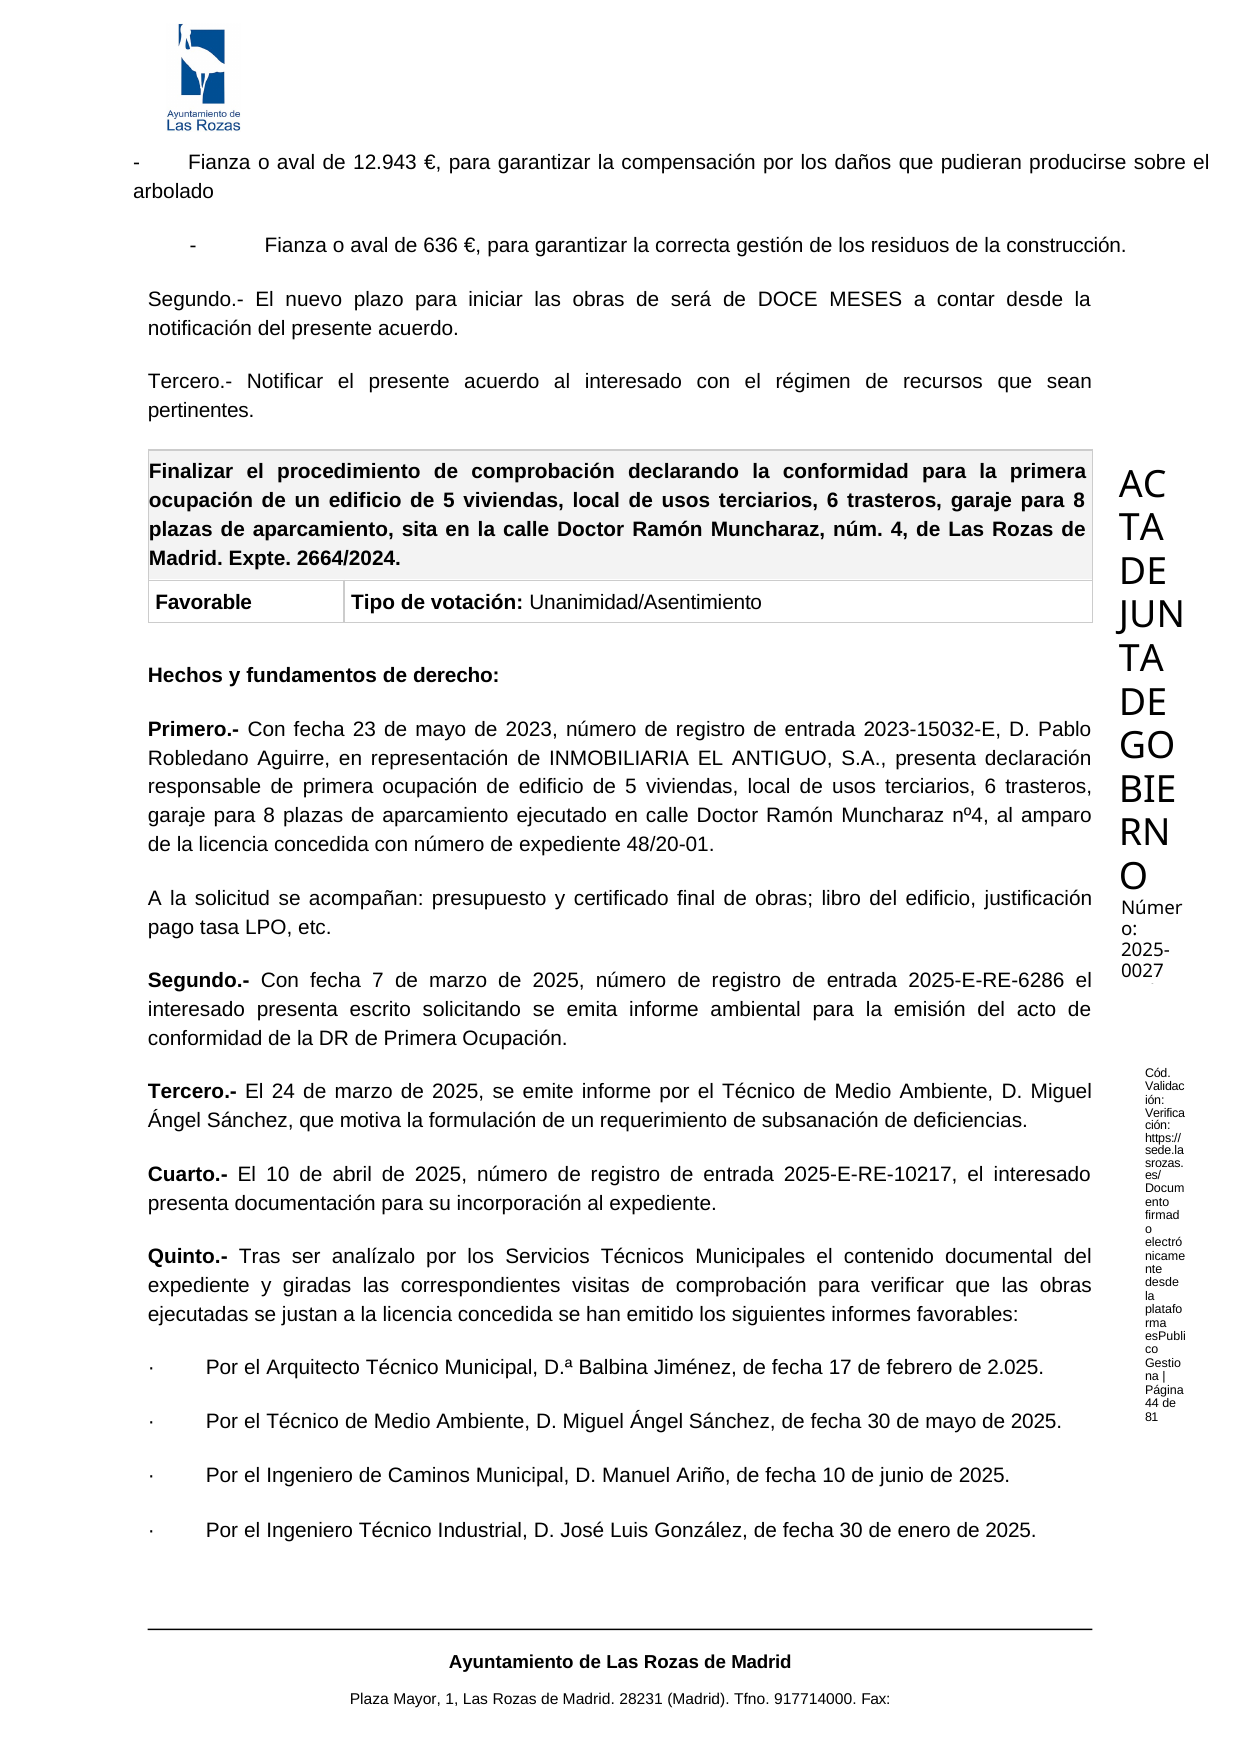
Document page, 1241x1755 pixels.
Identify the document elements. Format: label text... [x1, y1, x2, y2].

subtitle Hechos y fundamentos de derecho: [148, 662, 1117, 686]
table_cell Tipo de votación: Unanimidad/Asentimiento [345, 581, 1092, 622]
text Segundo.- Con fecha 7 de marzo de 2025, número de registro de entrada 2025-E-RE-6286 el interesado presenta escrito solicitando se emita informe ambiental para la emisión del acto de conformidad de la DR de Primera Ocupación. [148, 968, 1093, 1050]
text Documento firmado electrónicamente desde la plataforma esPublico Gestiona | Página 44 de 81 [1145, 1182, 1186, 1424]
text Primero.- Con fecha 23 de mayo de 2023, número de registro de entrada 2023-15032-E, D. Pablo Robledano Aguirre, en representación de INMOBILIARIA EL ANTIGUO, S.A., presenta declaración responsable de primera ocupación de edificio de 5 viviendas, local de usos terciarios, 6 trasteros, garaje para 8 plazas de aparcamiento ejecutado en calle Doctor Ramón Muncharaz nº4, al amparo de la licencia concedida con número de expediente 48/20-01. [148, 717, 1093, 856]
table_header Finalizar el procedimiento de comprobación declarando la conformidad para la primera ocupación de un edificio de 5 viviendas, local de usos terciarios, 6 trasteros, garaje para 8 plazas de aparcamiento, sita en la calle Doctor Ramón Muncharaz, núm. 4, de Las Rozas de Madrid. Expte. 2664/2024. [149, 451, 1092, 579]
text Tercero.- Notificar el presente acuerdo al interesado con el régimen de recursos que sean pertinentes. [148, 369, 1093, 422]
list Fianza o aval de 636 €, para garantizar la correcta gestión de los residuos de la construcción. [189, 232, 1211, 256]
text A la solicitud se acompañan: presupuesto y certificado final de obras; libro del edificio, justificación pago tasa LPO, etc. [148, 886, 1093, 938]
text Segundo.- El nuevo plazo para iniciar las obras de será de DOCE MESES a contar desde la notificación del presente acuerdo. [148, 287, 1093, 339]
text Tercero.- El 24 de marzo de 2025, se emite informe por el Técnico de Medio Ambiente, D. Miguel Ángel Sánchez, que motiva la formulación de un requerimiento de subsanación de deficiencias. [148, 1079, 1093, 1132]
text Cuarto.- El 10 de abril de 2025, número de registro de entrada 2025-E-RE-10217, el interesado presenta documentación para su incorporación al expediente. [148, 1162, 1093, 1214]
text [1143, 1065, 1186, 1602]
text Cód. Validación: [1145, 1067, 1186, 1107]
text Quinto.- Tras ser analízalo por los Servicios Técnicos Municipales el contenido documental del expediente y giradas las correspondientes visitas de comprobación para verificar que las obras ejecutadas se justan a la licencia concedida se han emitido los siguientes informes favorables: [148, 1244, 1093, 1325]
text Verificación: https://sede.lasrozas.es/ [1145, 1107, 1186, 1182]
text Número: 2025-0027 Fecha: 01/07/2025 [1121, 898, 1185, 983]
list Por el Ingeniero de Caminos Municipal, D. Manuel Ariño, de fecha 10 de junio de 2025. [148, 1463, 1143, 1487]
table_cell Favorable [149, 581, 343, 622]
list Por el Técnico de Medio Ambiente, D. Miguel Ángel Sánchez, de fecha 30 de mayo de 2025. [148, 1409, 1143, 1433]
list Por el Arquitecto Técnico Municipal, D.ª Balbina Jiménez, de fecha 17 de febrero de 2.025. [148, 1355, 1143, 1379]
list Fianza o aval de 12.943 €, para garantizar la compensación por los daños que pudieran producirse sobre el arbolado [133, 150, 1211, 203]
list Por el Ingeniero Técnico Industrial, D. José Luis González, de fecha 30 de enero de 2025. [148, 1517, 1143, 1541]
text ACTA DE JUNTA DE GOBIERNO [1119, 462, 1185, 898]
